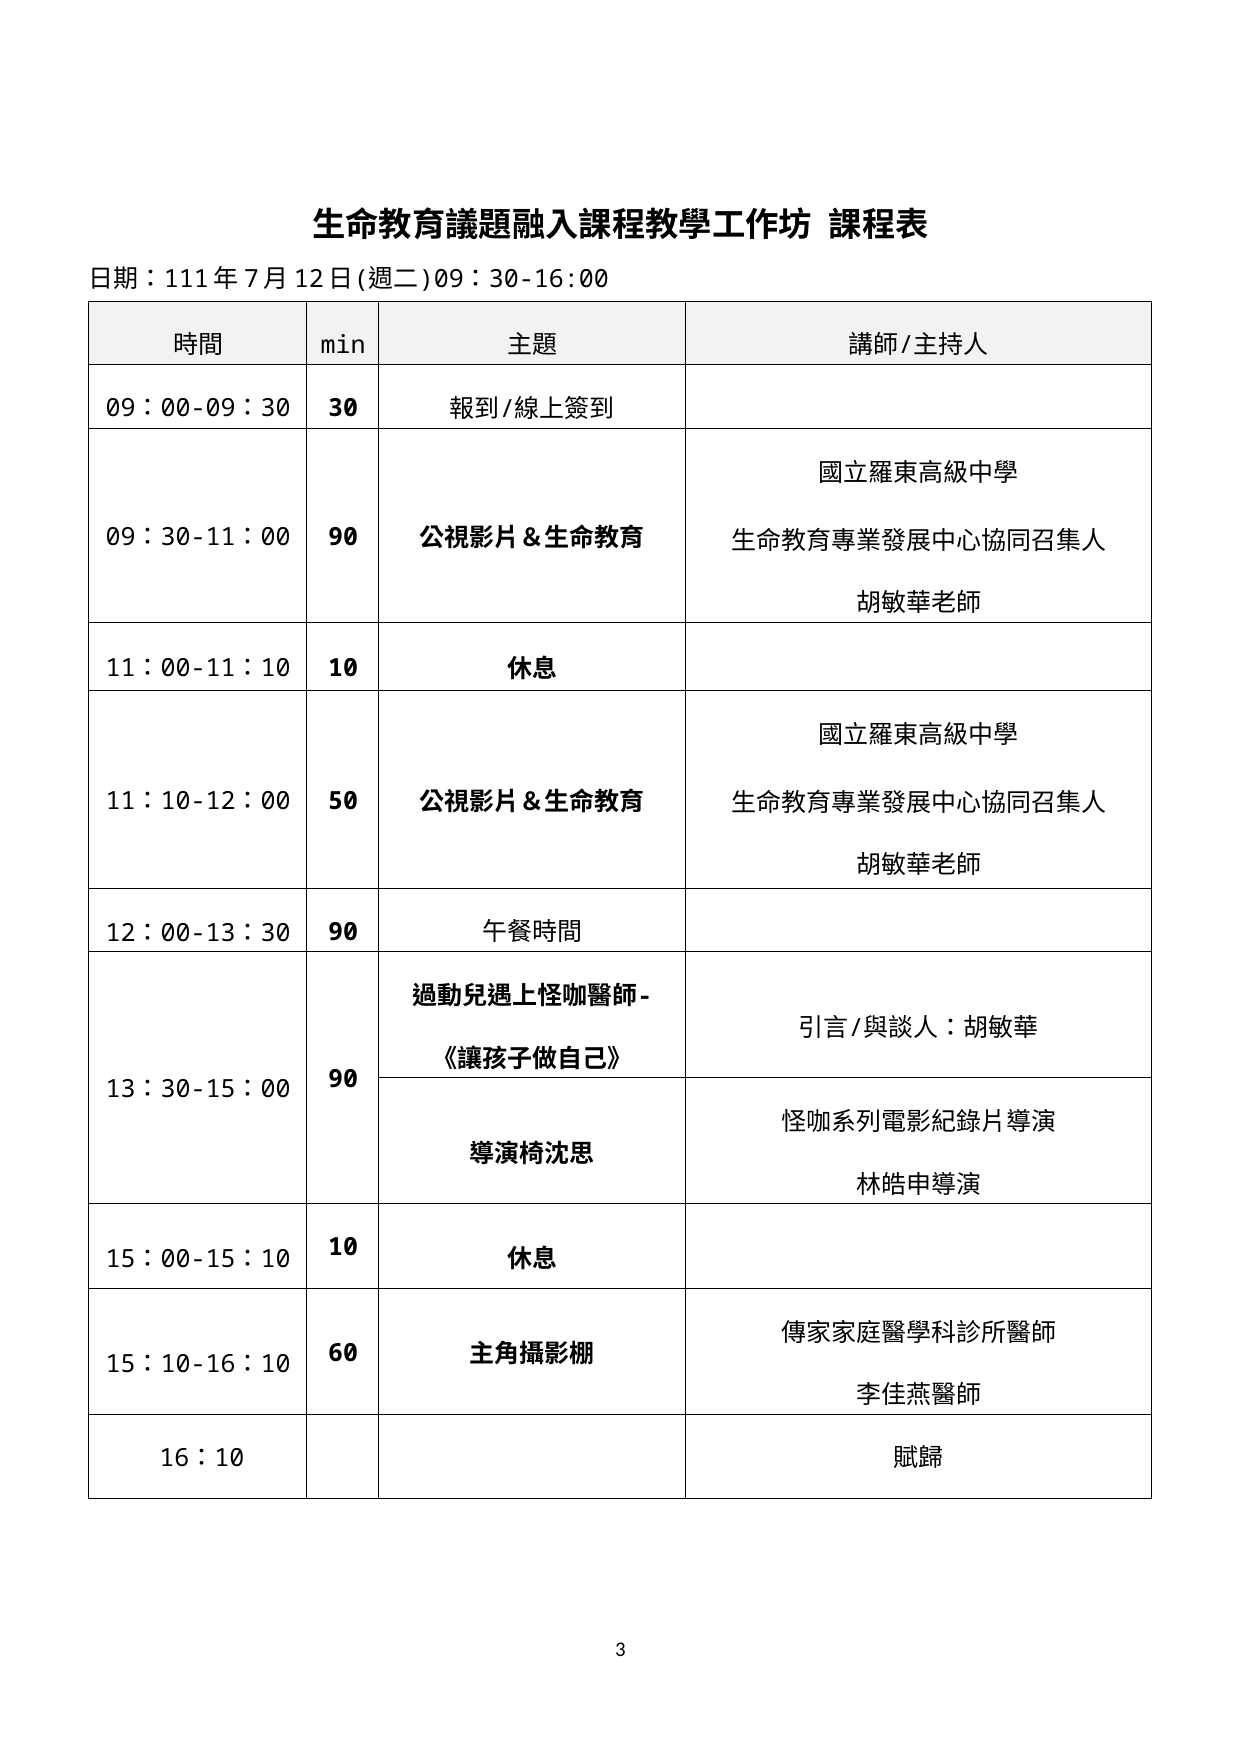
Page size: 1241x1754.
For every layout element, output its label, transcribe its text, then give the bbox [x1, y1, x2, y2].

table_cell 11：00-11：10 [89, 623, 306, 689]
table_cell [379, 1415, 685, 1498]
table_cell 午餐時間 [379, 889, 685, 951]
table_cell 公視影片＆生命教育 [379, 691, 685, 888]
table_header min [307, 302, 378, 364]
table_cell 15：10-16：10 [89, 1289, 306, 1414]
table_cell 10 [307, 1204, 378, 1288]
table_cell 16：10 [89, 1415, 306, 1498]
table_cell [686, 365, 1151, 428]
table_cell 90 [307, 429, 378, 622]
table_cell [686, 1204, 1151, 1288]
table_cell 60 [307, 1289, 378, 1414]
table_cell 90 [307, 952, 378, 1203]
table_cell 50 [307, 691, 378, 888]
table_header 講師/主持人 [686, 302, 1151, 364]
table_cell [686, 889, 1151, 951]
text 生命教育議題融入課程教學工作坊 課程表 [89, 197, 1152, 246]
table_cell 12：00-13：30 [89, 889, 306, 951]
table_cell 國立羅東高級中學 生命教育專業發展中心協同召集人 胡敏華老師 [686, 429, 1151, 622]
table_cell [307, 1415, 378, 1498]
table_cell 09：00-09：30 [89, 365, 306, 428]
table_cell 導演椅沈思 [379, 1078, 685, 1203]
table_cell 13：30-15：00 [89, 952, 306, 1203]
table_cell 09：30-11：00 [89, 429, 306, 622]
table_cell 國立羅東高級中學 生命教育專業發展中心協同召集人 胡敏華老師 [686, 691, 1151, 888]
table_cell 90 [307, 889, 378, 951]
text 日期：111年7月12日(週二)09：30-16:00 [89, 258, 1152, 294]
table_cell 賦歸 [686, 1415, 1151, 1498]
table_cell 報到/線上簽到 [379, 365, 685, 428]
table_cell 傳家家庭醫學科診所醫師 李佳燕醫師 [686, 1289, 1151, 1414]
table_cell 11：10-12：00 [89, 691, 306, 888]
table_cell [686, 623, 1151, 689]
table_cell 怪咖系列電影紀錄片導演 林皓申導演 [686, 1078, 1151, 1203]
table_cell 公視影片＆生命教育 [379, 429, 685, 622]
table_cell 10 [307, 623, 378, 689]
table_cell 15：00-15：10 [89, 1204, 306, 1288]
table_header 時間 [89, 302, 306, 364]
table_cell 休息 [379, 1204, 685, 1288]
table_cell 30 [307, 365, 378, 428]
table_header 主題 [379, 302, 685, 364]
table_cell 主角攝影棚 [379, 1289, 685, 1414]
table_cell 休息 [379, 623, 685, 689]
table_cell 引言/與談人：胡敏華 [686, 952, 1151, 1077]
table_cell 過動兒遇上怪咖醫師- 《讓孩子做自己》 [379, 952, 685, 1077]
